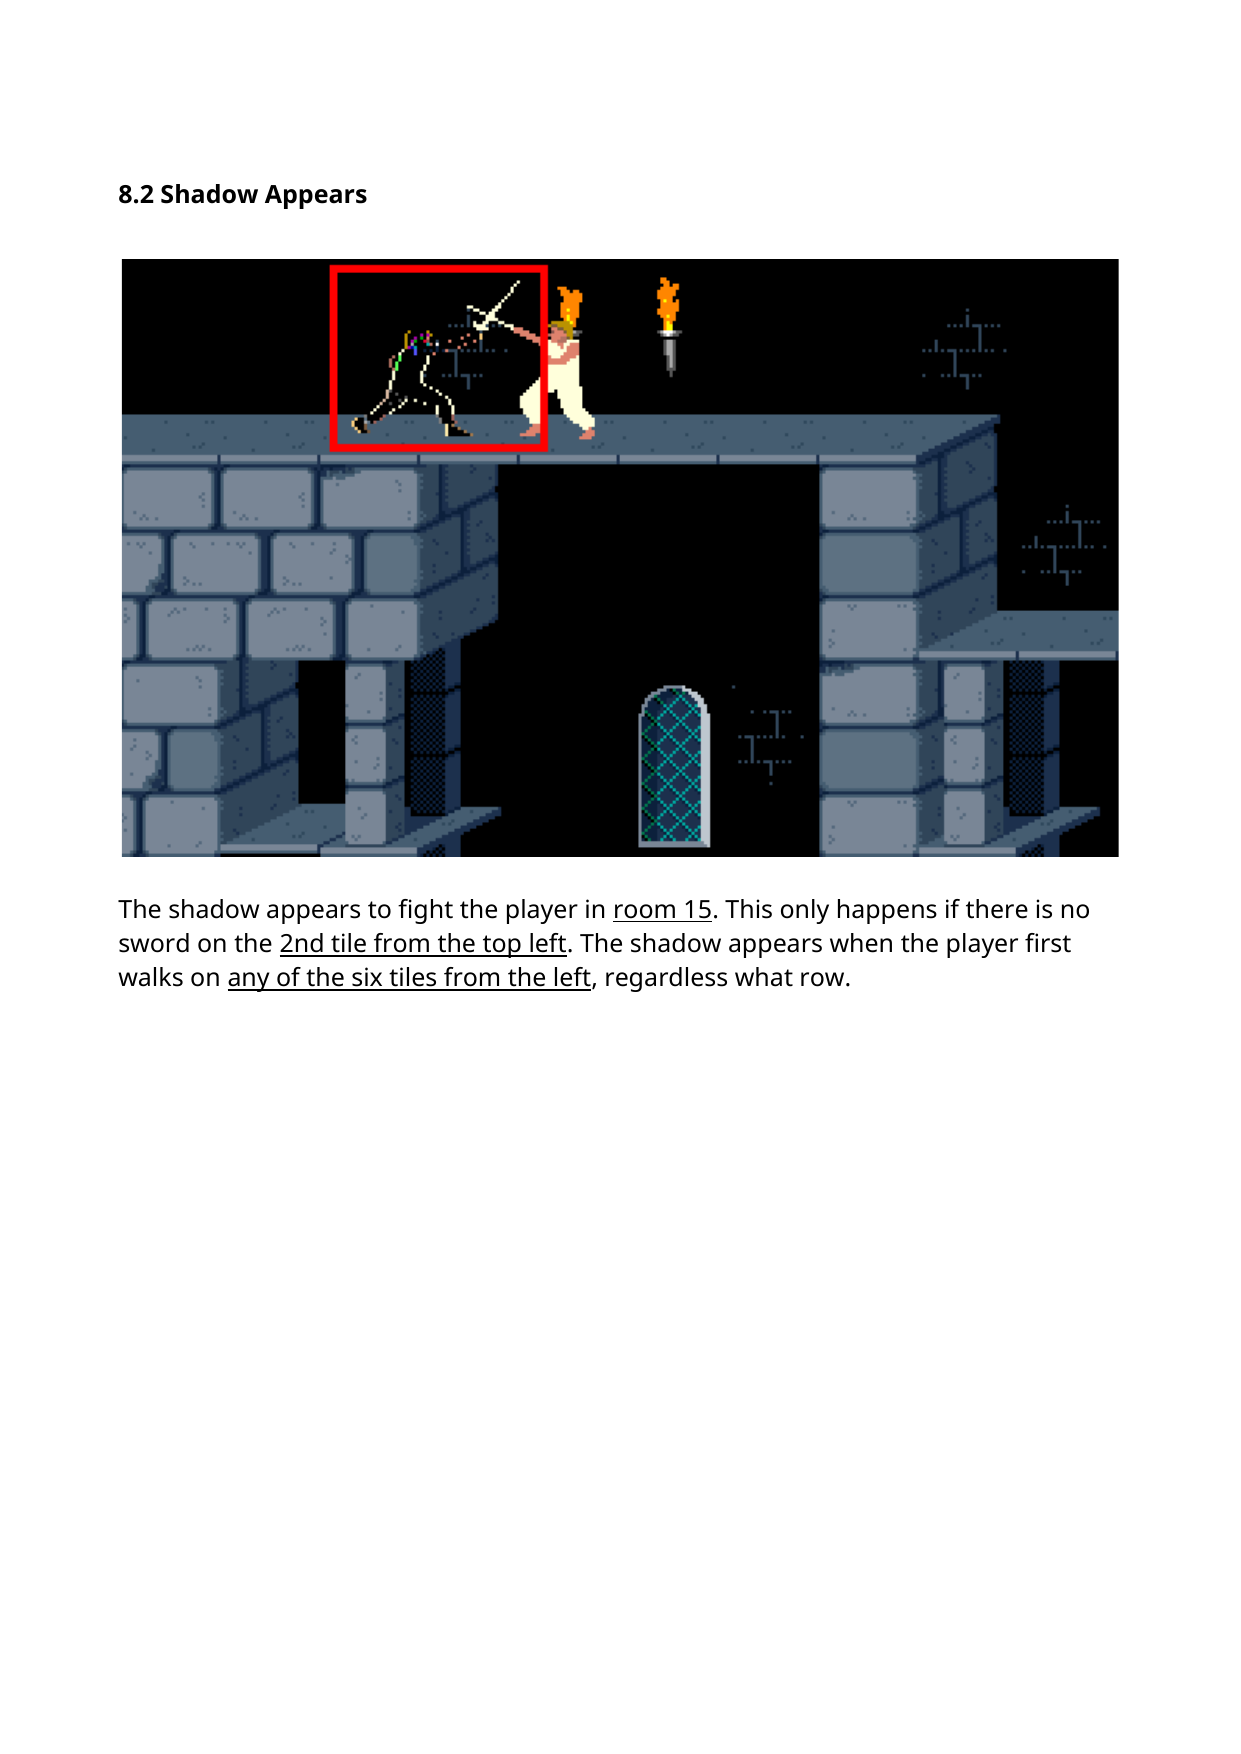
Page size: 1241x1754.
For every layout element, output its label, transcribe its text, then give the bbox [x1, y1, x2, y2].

text The shadow appears to fight the player in room 15. This only happens if there is no sword on the 2nd tile from the top left. The shadow appears when the player first walks on any of the six tiles from the left, regardless what row. [118, 892, 1122, 994]
picture [121, 259, 1119, 857]
subtitle 8.2 Shadow Appears [118, 177, 1122, 211]
